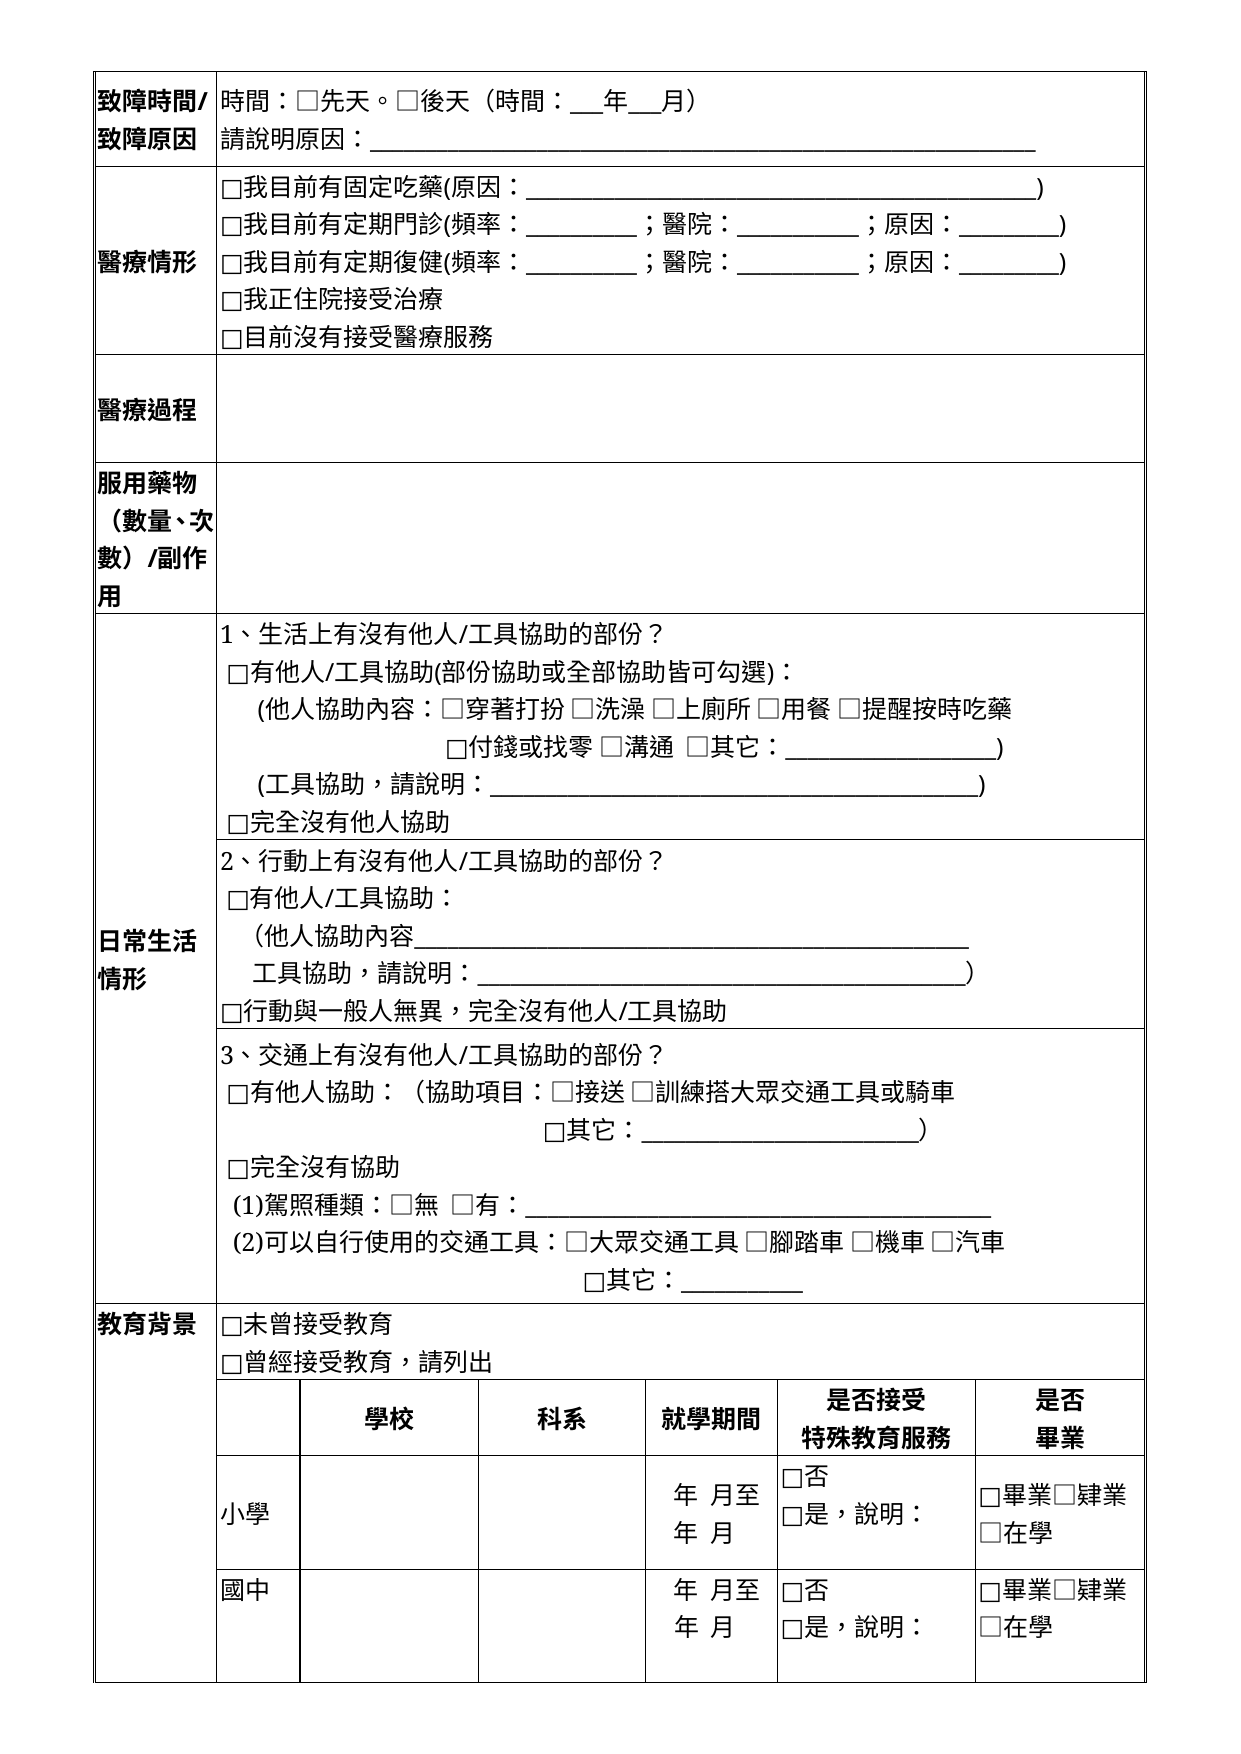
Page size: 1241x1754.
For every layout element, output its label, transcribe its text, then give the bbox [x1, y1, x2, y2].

table_cell □否 □是，說明： [778, 1570, 975, 1682]
table_cell [301, 1456, 478, 1569]
table_cell 就學期間 [646, 1380, 777, 1455]
table_cell 教育背景 [96, 1304, 216, 1682]
table_cell [217, 355, 1144, 462]
table_cell 日常生活 情形 [96, 614, 216, 1303]
table_cell 服用藥物（數量、次數）/副作用 [96, 463, 216, 613]
table_cell 醫療過程 [96, 355, 216, 462]
table_cell 致障時間/致障原因 [96, 72, 216, 166]
table_cell 年 月至 年 月 [646, 1456, 777, 1569]
table_cell □我目前有固定吃藥(原因：______________________________________________) □我目前有定期門診(頻率：__________；醫院：___________；原因：_________) □我目前有定期復健(頻率：__________；醫院：___________；原因：_________) □我正住院接受治療 □目前沒有接受醫療服務 [217, 167, 1144, 354]
table_cell 3、交通上有沒有他人/工具協助的部份？ □有他人協助：（協助項目：□接送 □訓練搭大眾交通工具或騎車 □其它：_________________________） □完全沒有協助 (1)駕照種類：□無 □有：__________________________________________ (2)可以自行使用的交通工具：□大眾交通工具 □腳踏車 □機車 □汽車 □其它：___________ [217, 1029, 1144, 1303]
table_cell 2、行動上有沒有他人/工具協助的部份？ □有他人/工具協助： （他人協助內容__________________________________________________ 工具協助，請說明：____________________________________________） □行動與一般人無異，完全沒有他人/工具協助 [217, 840, 1144, 1028]
table_cell 學校 [301, 1380, 478, 1455]
table_cell [479, 1456, 645, 1569]
table_cell 1、生活上有沒有他人/工具協助的部份？ □有他人/工具協助(部份協助或全部協助皆可勾選)： (他人協助內容：□穿著打扮 □洗澡 □上廁所 □用餐 □提醒按時吃藥 □付錢或找零 □溝通 □其它：___________________) (工具協助，請說明：____________________________________________) □完全沒有他人協助 [217, 614, 1144, 839]
table_cell [217, 1380, 299, 1455]
table_cell 是否接受 特殊教育服務 [778, 1380, 975, 1455]
table_cell [479, 1570, 645, 1682]
table_cell □畢業□肄業□在學 [976, 1570, 1144, 1682]
table_cell 時間：□先天。□後天（時間：___年___月） 請說明原因：____________________________________________________________ [217, 72, 1144, 166]
table_cell 科系 [479, 1380, 645, 1455]
table_cell [217, 463, 1144, 613]
table_cell 小學 [217, 1456, 299, 1569]
table_cell [301, 1570, 478, 1682]
table_cell □畢業□肄業□在學 [976, 1456, 1144, 1569]
table_cell 年 月至 年 月 [646, 1570, 777, 1682]
table_cell 是否 畢業 [976, 1380, 1144, 1455]
table_cell 國中 [217, 1570, 299, 1682]
table_cell □未曾接受教育 □曾經接受教育，請列出 [217, 1304, 1144, 1379]
table_cell 醫療情形 [96, 167, 216, 354]
table_cell □否 □是，說明： [778, 1456, 975, 1569]
